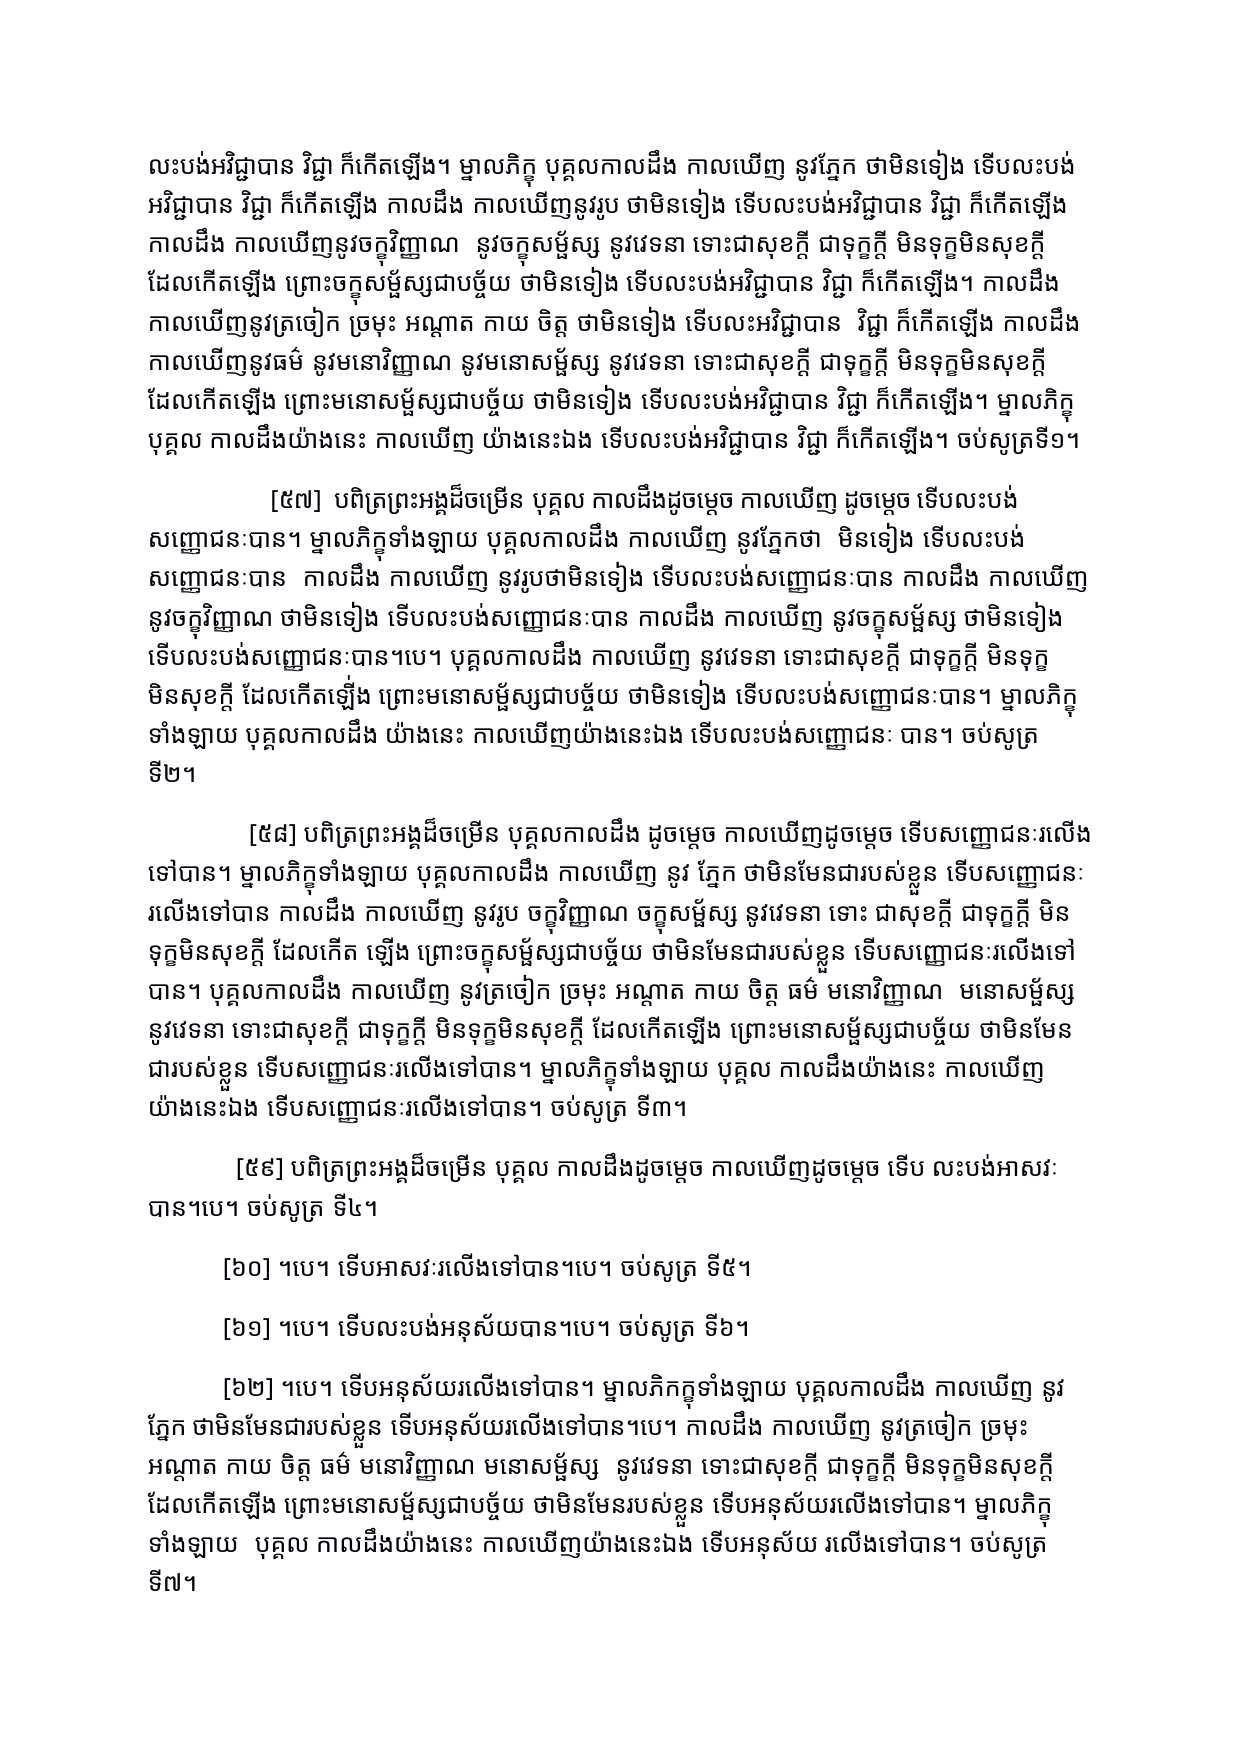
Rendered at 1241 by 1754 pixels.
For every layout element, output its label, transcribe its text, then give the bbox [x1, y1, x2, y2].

text [៥៨] បពិត្រព្រះអង្គដ៏ចម្រើន បុគ្គលកាលដឹង ដូចម្តេច កាលឃើញដូចម្តេច ទើបសញ្ញោជនៈរលើងទៅបាន។ ម្នាលភិក្ខុទាំងឡាយ បុគ្គលកាលដឹង កាលឃើញ នូវ ភ្នែក ថាមិនមែនជារបស់ខ្លួន ទើបសញ្ញោជនៈរលើងទៅបាន កាលដឹង កាលឃើញ នូវរូប ចក្ខុវិញ្ញាណ ចក្ខុសម្ផ័ស្ស នូវវេទនា ទោះ ជាសុខក្តី ជាទុក្ខក្តី មិនទុក្ខមិនសុខក្តី ដែលកើត ឡើង ព្រោះចក្ខុសម្ផ័ស្សជាបច្ច័យ ថាមិនមែនជារបស់ខ្លួន ទើបសញ្ញោជនៈ​រលើងទៅបាន។ បុគ្គលកាលដឹង កាលឃើញ នូវត្រចៀក ច្រមុះ អណ្តាត កាយ ចិត្ត ធម៌ មនោវិញ្ញាណ មនោសម្ផ័ស្ស នូវវេទនា ទោះជាសុខក្តី ជាទុក្ខក្តី មិនទុក្ខមិនសុខក្តី ដែលកើតឡើង ព្រោះមនោសម្ផ័ស្សជាបច្ច័យ ថាមិនមែនជារបស់ខ្លួន ទើបសញ្ញោជនៈ​រលើងទៅបាន។ ម្នាលភិក្ខុទាំងឡាយ បុគ្គល កាលដឹងយ៉ាងនេះ កាលឃើញយ៉ាងនេះ​ឯង ទើប​សញ្ញោជនៈរលើងទៅបាន។ ចប់សូត្រ ទី៣។ [148, 816, 1093, 1124]
text [៦០] ។បេ។ ទើបអាសវៈរលើងទៅបាន​។បេ។ ចប់សូត្រ ទី៥។ [148, 1249, 1093, 1283]
text [៦២] ។បេ។ ទើបអនុស័យរលើងទៅបាន។ ម្នាលភិកក្ខុទាំងឡាយ បុគ្គលកាលដឹង កាលឃើញ នូវភ្នែក ថាមិនមែនជារបស់ខ្លួន ទើបអនុស័យរលើងទៅបាន។បេ។ កាលដឹង កាលឃើញ នូវត្រចៀក ច្រមុះ អណ្តាត កាយ ចិត្ត ធម៌ មនោវិញ្ញាណ មនោសម្ផ័ស្ស នូវវេទនា ទោះជាសុខក្តី ជាទុក្ខក្តី មិនទុក្ខមិនសុខក្តី ដែលកើតឡើង ព្រោះ​មនោសម្ផ័ស្ស​ជាបច្ច័យ ថាមិនមែនរបស់ខ្លួន​ ទើបអនុស័យរលើងទៅបាន។ ម្នាលភិក្ខុទាំងឡាយ បុគ្គល កាលដឹងយ៉ាងនេះ កាលឃើញយ៉ាងនេះឯង ទើបអនុស័យ រលើងទៅបាន។ ចប់សូត្រ ទី៧។ [148, 1369, 1093, 1599]
text [៥៩] បពិត្រព្រះអង្គដ៏ចម្រើន បុគ្គល កាលដឹងដូចម្តេច កាលឃើញដូចម្តេច ទើប លះបង់អាសវៈបាន។បេ។ ចប់សូត្រ ទី៤។ [148, 1150, 1093, 1223]
text [៦១​] ។បេ។ ទើបលះបង់អនុស័យបាន។បេ។ ចប់សូត្រ ទី៦។ [148, 1309, 1093, 1343]
text [៥៦] ក្រុងសាវត្ថី។បេ។ គ្រានោះ ភិក្ខុមួយរូប ចូលទៅគាល់ព្រះមានព្រះភាគ លុះចូលទៅដល់ហើយ ក៏ក្រាបថ្វាយបង្គំព្រះមានព្រះភាគ ហើយអង្គុយក្នុងទីសមគួរ។ លុះភិក្ខុនោះ អង្គុយក្នុងទីសមគួរហើយ ក៏ក្រាបបង្គំទូលព្រះមានព្រះភាគ ដូច្នេះថា បពិត្រ​ព្រះអង្គដ៏ចម្រើន កាលបុគ្គលដឹងដូច​ម្ដេច ឃើញដូចម្តេច ទើបលះបង់អវិជ្ជាបាន វិជ្ជា ក៏កើតឡើង។ ម្នាលភិក្ខុ បុគ្គលកាលដឹង កាលឃើញ នូវភ្នែក ថាមិនទៀង ទើបលះបង់​អវិជ្ជាបាន វិជ្ជា ក៏កើតឡើង កាលដឹង កាលឃើញនូវរូប ថាមិនទៀង ទើបលះបង់​អវិជ្ជាបាន វិជ្ជា ក៏កើតឡើង កាលដឹង កាលឃើញនូវចក្ខុវិញ្ញាណ នូវចក្ខុសម្ផ័ស្ស នូវវេទនា ទោះជាសុខក្តី ជាទុក្ខក្តី មិនទុក្ខមិនសុខក្តី ដែលកើតឡើង ព្រោះចក្ខុសម្ផ័ស្ស​ជាបច្ច័យ ថាមិនទៀង ទើបលះបង់អវិជ្ជាបាន វិជ្ជា ក៏កើតឡើង។ កាលដឹង កាលឃើញ​នូវត្រចៀក ច្រមុះ អណ្តាត កាយ ចិត្ត ថាមិនទៀង ទើបលះអវិជ្ជាបាន វិជ្ជា ក៏កើតឡើង កាលដឹង កាលឃើញនូវធម៌ នូវមនោវិញ្ញាណ នូវមនោសម្ផ័ស្ស នូវវេទនា ទោះជាសុខក្តី ជាទុក្ខក្តី មិនទុក្ខមិនសុខក្តី ដែលកើតឡើង ព្រោះមនោសម្ផ័ស្សជាបច្ច័យ ថាមិនទៀង ទើបលះបង់អវិជ្ជាបាន វិជ្ជា ក៏កើតឡើង។ ម្នាលភិក្ខុ បុគ្គល កាលដឹងយ៉ាងនេះ កាលឃើញ យ៉ាងនេះឯង ទើបលះបង់អវិជ្ជាបាន វិជ្ជា ក៏កើតឡើង។ ចប់សូត្រទី១។ [148, 148, 1093, 456]
text [៥៧​​] បពិត្រព្រះអង្គដ៏ចម្រើន បុគ្គល កាលដឹងដូចម្តេច កាលឃើញ ដូចម្តេច ទើបលះបង់សញ្ញោជនៈបាន។ ម្នាលភិក្ខុទាំងឡាយ បុគ្គលកាលដឹង កាលឃើញ នូវភ្នែកថា មិនទៀង ទើបលះបង់សញ្ញោជនៈបាន កាលដឹង កាលឃើញ នូវរូបថាមិនទៀង ទើបលះបង់សញ្ញោជនៈបាន កាលដឹង កាលឃើញ នូវចក្ខុវិញ្ញាណ ថាមិនទៀង ទើបលះបង់សញ្ញោជនៈបាន កាលដឹង កាលឃើញ នូវចក្ខុសម្ផ័ស្ស ថាមិនទៀង ទើបលះបង់សញ្ញោជនៈបាន។បេ។ បុគ្គលកាលដឹង កាលឃើញ នូវវេទនា ទោះជាសុខក្តី ជាទុក្ខក្តី មិនទុក្ខមិនសុខក្តី ដែលកើតឡើ់ង ព្រោះមនោសម្ផ័ស្សជាបច្ច័យ ថាមិនទៀង ទើបលះបង់សញ្ញោជនៈបាន។ ម្នាលភិក្ខុទាំងឡាយ បុគ្គលកាលដឹង យ៉ាងនេះ កាលឃើញយ៉ាងនេះឯង ទើបលះបង់សញ្ញោជនៈ បាន។ ចប់សូត្រ ទី២។ [148, 482, 1093, 790]
